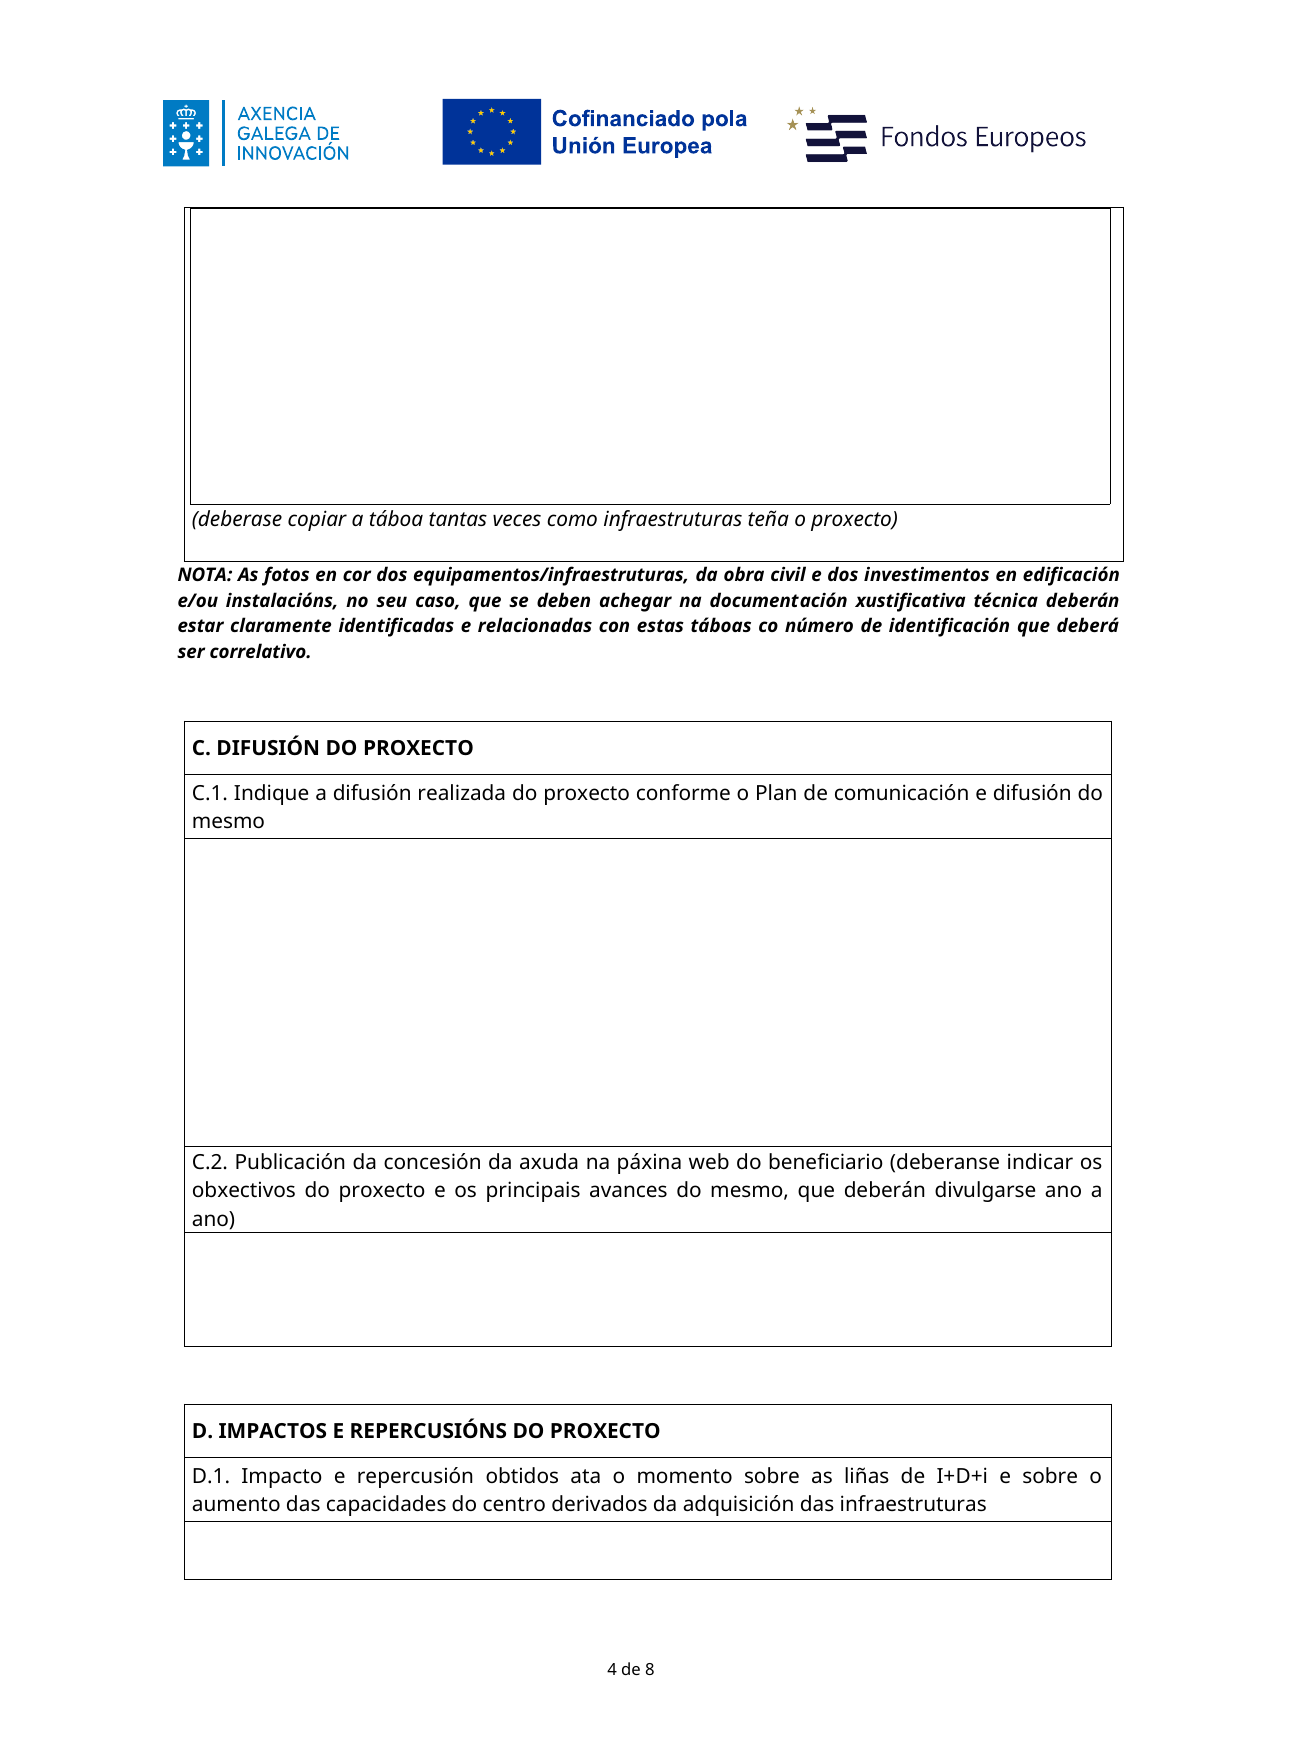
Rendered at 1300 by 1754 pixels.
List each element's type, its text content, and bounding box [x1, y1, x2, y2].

table_cell [185, 1522, 1111, 1579]
table_header D. IMPACTOS E REPERCUSIÓNS DO PROXECTO [185, 1405, 1111, 1457]
picture [780, 101, 1091, 167]
table_cell C.1. Indique a difusión realizada do proxecto conforme o Plan de comunicación e difusión do mesmo [185, 775, 1111, 838]
table_cell D.1. Impacto e repercusión obtidos ata o momento sobre as liñas de I+D+i e sobre o aumento das capacidades do centro derivados da adquisición das infraestruturas [185, 1458, 1111, 1521]
table_cell [191, 209, 1110, 504]
table_cell C.2. Publicación da concesión da axuda na páxina web do beneficiario (deberanse indicar os obxectivos do proxecto e os principais avances do mesmo, que deberán divulgarse ano a ano) [185, 1147, 1111, 1232]
table_cell [185, 1233, 1111, 1346]
table_header C. DIFUSIÓN DO PROXECTO [185, 722, 1111, 774]
table_cell [185, 839, 1111, 1146]
table_cell (deberase copiar a táboa tantas veces como infraestruturas teña o proxecto) [185, 208, 1123, 561]
text NOTA: As fotos en cor dos equipamentos/infraestruturas, da obra civil e dos investimentos en edificación e/ou instalacións, no seu caso, que se deben achegar na documentación xustificativa técnica deberán estar claramente identificadas e relacionadas con estas táboas co número de identificación que deberá ser correlativo. [177, 562, 1122, 664]
